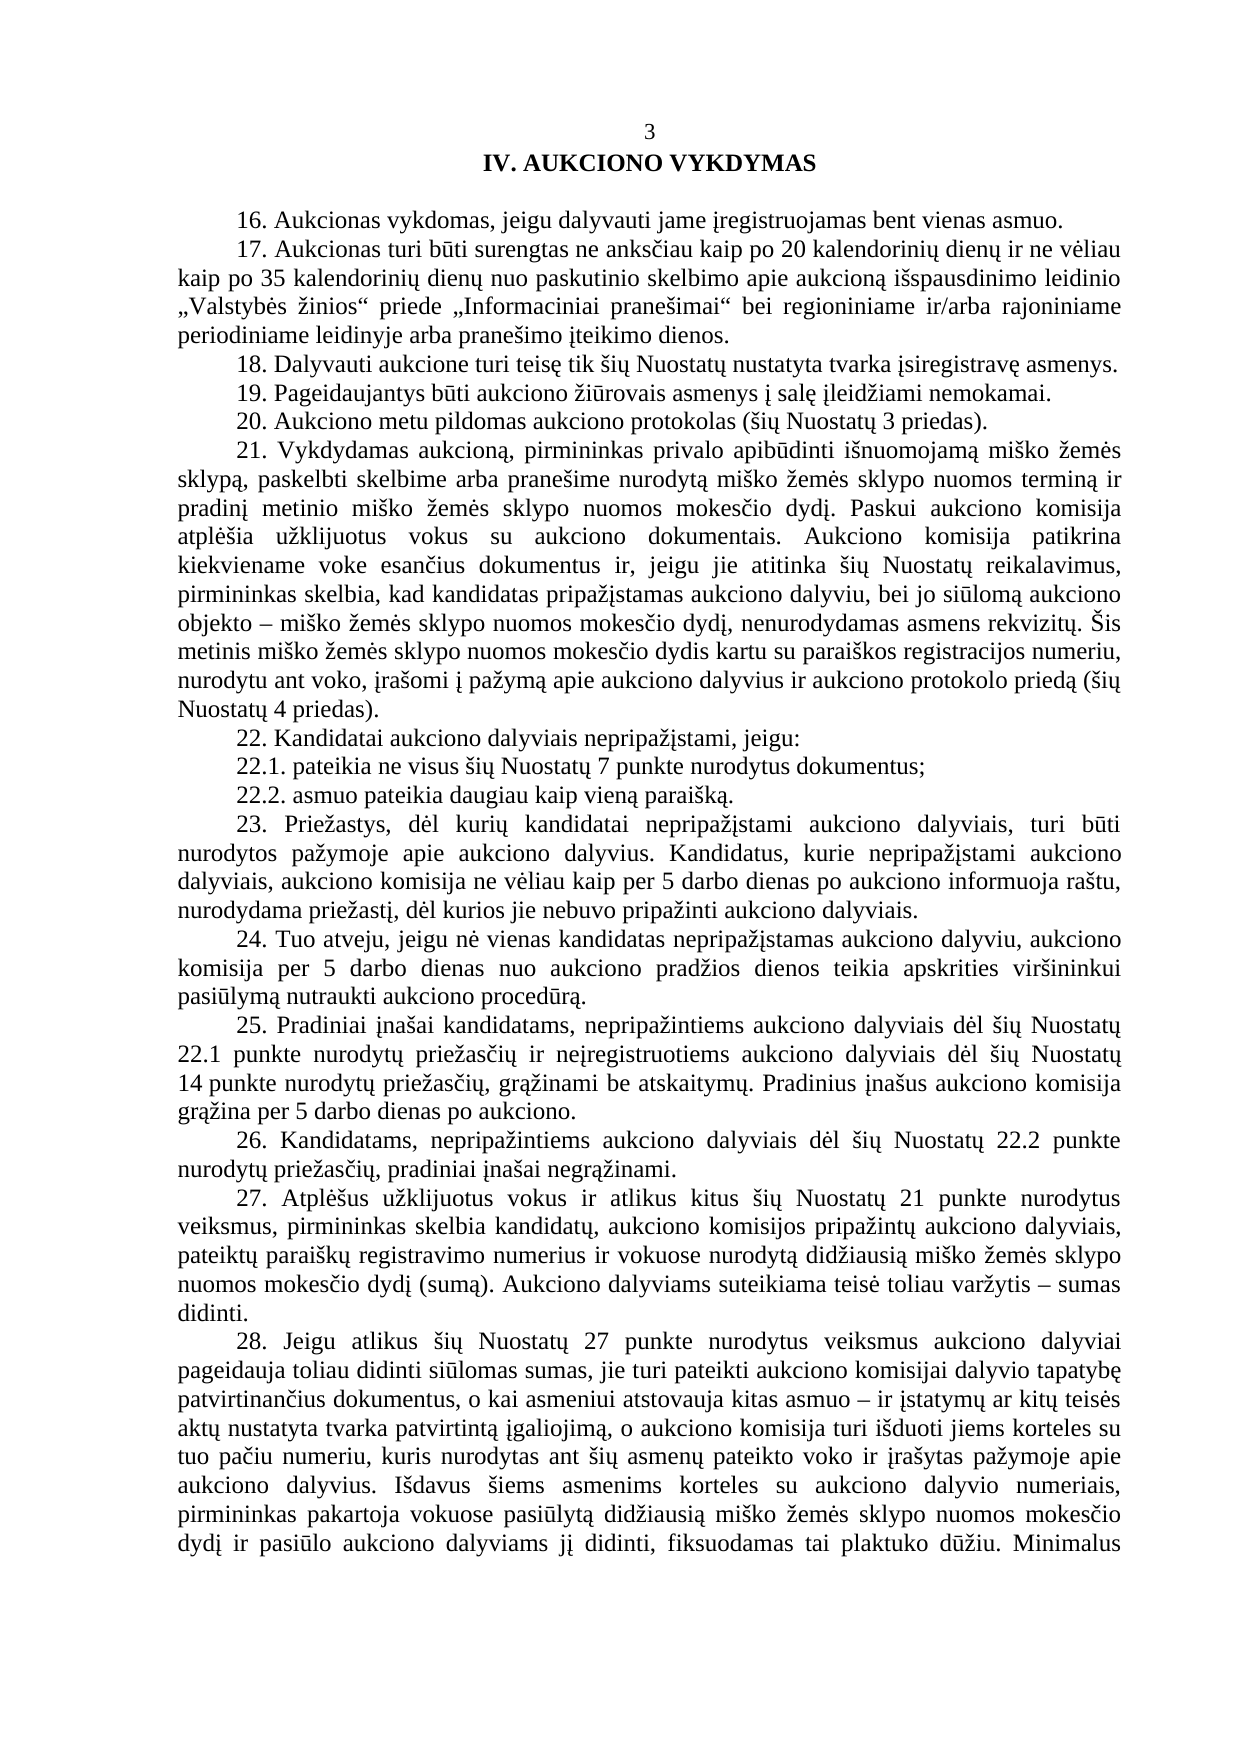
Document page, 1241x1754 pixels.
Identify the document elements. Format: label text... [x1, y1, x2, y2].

text 18. Dalyvauti aukcione turi teisę tik šių Nuostatų nustatyta tvarka įsiregistravę asmenys. [177, 349, 1122, 378]
text 27. Atplėšus užklijuotus vokus ir atlikus kitus šių Nuostatų 21 punkte nurodytus veiksmus, pirmininkas skelbia kandidatų, aukciono komisijos pripažintų aukciono dalyviais, pateiktų paraiškų registravimo numerius ir vokuose nurodytą didžiausią miško žemės sklypo nuomos mokesčio dydį (sumą). Aukciono dalyviams suteikiama teisė toliau varžytis – sumas didinti. [177, 1183, 1122, 1326]
text iv. Aukciono vykdymas [177, 148, 1122, 176]
text 25. Pradiniai įnašai kandidatams, nepripažintiems aukciono dalyviais dėl šių Nuostatų 22.1 punkte nurodytų priežasčių ir neįregistruotiems aukciono dalyviais dėl šių Nuostatų 14 punkte nurodytų priežasčių, grąžinami be atskaitymų. Pradinius įnašus aukciono komisija grąžina per 5 darbo dienas po aukciono. [177, 1010, 1122, 1125]
text 20. Aukciono metu pildomas aukciono protokolas (šių Nuostatų 3 priedas). [177, 406, 1122, 435]
text 22.2. asmuo pateikia daugiau kaip vieną paraišką. [177, 780, 1122, 809]
text 28. Jeigu atlikus šių Nuostatų 27 punkte nurodytus veiksmus aukciono dalyviai pageidauja toliau didinti siūlomas sumas, jie turi pateikti aukciono komisijai dalyvio tapatybę patvirtinančius dokumentus, o kai asmeniui atstovauja kitas asmuo – ir įstatymų ar kitų teisės aktų nustatyta tvarka patvirtintą įgaliojimą, o aukciono komisija turi išduoti jiems korteles su tuo pačiu numeriu, kuris nurodytas ant šių asmenų pateikto voko ir įrašytas pažymoje apie aukciono dalyvius. Išdavus šiems asmenims korteles su aukciono dalyvio numeriais, pirmininkas pakartoja vokuose pasiūlytą didžiausią miško žemės sklypo nuomos mokesčio dydį ir pasiūlo aukciono dalyviams jį didinti, fiksuodamas tai plaktuko dūžiu. Minimalus [177, 1326, 1122, 1556]
text 19. Pageidaujantys būti aukciono žiūrovais asmenys į salę įleidžiami nemokamai. [177, 378, 1122, 406]
text 22.1. pateikia ne visus šių Nuostatų 7 punkte nurodytus dokumentus; [177, 751, 1122, 780]
text 23. Priežastys, dėl kurių kandidatai nepripažįstami aukciono dalyviais, turi būti nurodytos pažymoje apie aukciono dalyvius. Kandidatus, kurie nepripažįstami aukciono dalyviais, aukciono komisija ne vėliau kaip per 5 darbo dienas po aukciono informuoja raštu, nurodydama priežastį, dėl kurios jie nebuvo pripažinti aukciono dalyviais. [177, 809, 1122, 924]
text 22. Kandidatai aukciono dalyviais nepripažįstami, jeigu: [177, 723, 1122, 751]
text 16. Aukcionas vykdomas, jeigu dalyvauti jame įregistruojamas bent vienas asmuo. [177, 205, 1122, 234]
text 17. Aukcionas turi būti surengtas ne anksčiau kaip po 20 kalendorinių dienų ir ne vėliau kaip po 35 kalendorinių dienų nuo paskutinio skelbimo apie aukcioną išspausdinimo leidinio „Valstybės žinios“ priede „Informaciniai pranešimai“ bei regioniniame ir/arba rajoniniame periodiniame leidinyje arba pranešimo įteikimo dienos. [177, 234, 1122, 349]
text 24. Tuo atveju, jeigu nė vienas kandidatas nepripažįstamas aukciono dalyviu, aukciono komisija per 5 darbo dienas nuo aukciono pradžios dienos teikia apskrities viršininkui pasiūlymą nutraukti aukciono procedūrą. [177, 924, 1122, 1010]
text 26. Kandidatams, nepripažintiems aukciono dalyviais dėl šių Nuostatų 22.2 punkte nurodytų priežasčių, pradiniai įnašai negrąžinami. [177, 1125, 1122, 1183]
text 21. Vykdydamas aukcioną, pirmininkas privalo apibūdinti išnuomojamą miško žemės sklypą, paskelbti skelbime arba pranešime nurodytą miško žemės sklypo nuomos terminą ir pradinį metinio miško žemės sklypo nuomos mokesčio dydį. Paskui aukciono komisija atplėšia užklijuotus vokus su aukciono dokumentais. Aukciono komisija patikrina kiekviename voke esančius dokumentus ir, jeigu jie atitinka šių Nuostatų reikalavimus, pirmininkas skelbia, kad kandidatas pripažįstamas aukciono dalyviu, bei jo siūlomą aukciono objekto – miško žemės sklypo nuomos mokesčio dydį, nenurodydamas asmens rekvizitų. Šis metinis miško žemės sklypo nuomos mokesčio dydis kartu su paraiškos registracijos numeriu, nurodytu ant voko, įrašomi į pažymą apie aukciono dalyvius ir aukciono protokolo priedą (šių Nuostatų 4 priedas). [177, 435, 1122, 723]
